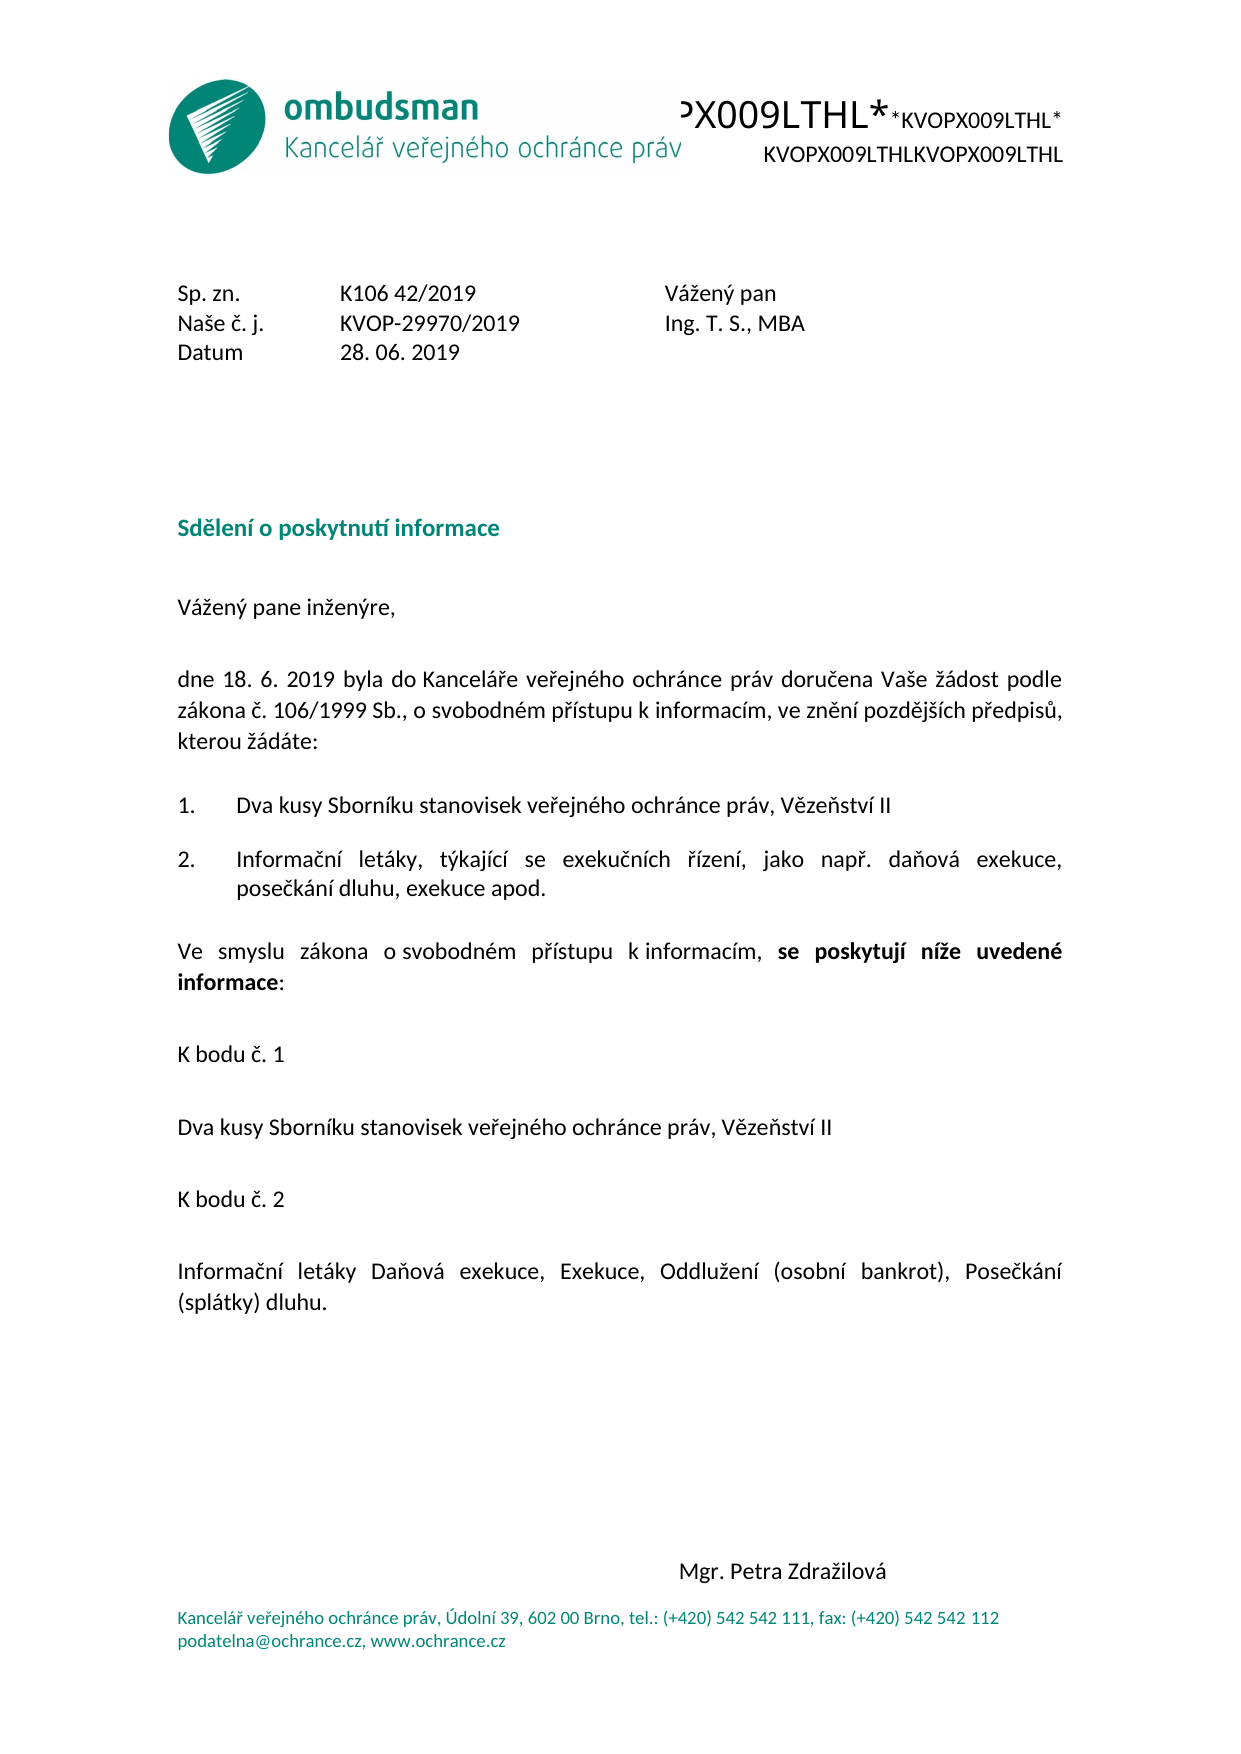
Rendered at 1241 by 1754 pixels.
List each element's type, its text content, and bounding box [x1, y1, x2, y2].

text K bodu č. 2 [177, 1184, 1063, 1213]
table_header K106 42/2019 KVOP-29970/2019 28. 06. 2019 [340, 220, 664, 513]
text dne 18. 6. 2019 byla do Kanceláře veřejného ochránce práv doručena Vaše žádost podle zákona č. 106/1999 Sb., o svobodném přístupu k informacím, ve znění pozdějších předpisů, kterou žádáte: [177, 664, 1063, 755]
list Informační letáky, týkající se exekučních řízení, jako např. daňová exekuce, posečkání dluhu, exekuce apod. [177, 844, 1063, 903]
text Dva kusy Sborníku stanovisek veřejného ochránce práv, Vězeňství II [177, 1112, 1063, 1141]
subtitle Sdělení o poskytnutí informace [177, 513, 1063, 543]
text Informační letáky Daňová exekuce, Exekuce, Oddlužení (osobní bankrot), Posečkání (splátky) dluhu. [177, 1256, 1063, 1316]
table_header Sp. zn. Naše č. j. Datum [177, 220, 340, 513]
table_header Vážený pan Ing. T. S., MBA [665, 220, 1085, 513]
text Vážený pane inženýre, [177, 592, 1063, 621]
text K bodu č. 1 [177, 1039, 1063, 1068]
text Mgr. Petra Zdražilová [502, 1556, 1063, 1585]
text Ve smyslu zákona o svobodném přístupu k informacím, se poskytují níže uvedené informace: [177, 936, 1063, 996]
list Dva kusy Sborníku stanovisek veřejného ochránce práv, Vězeňství II [177, 790, 1063, 819]
